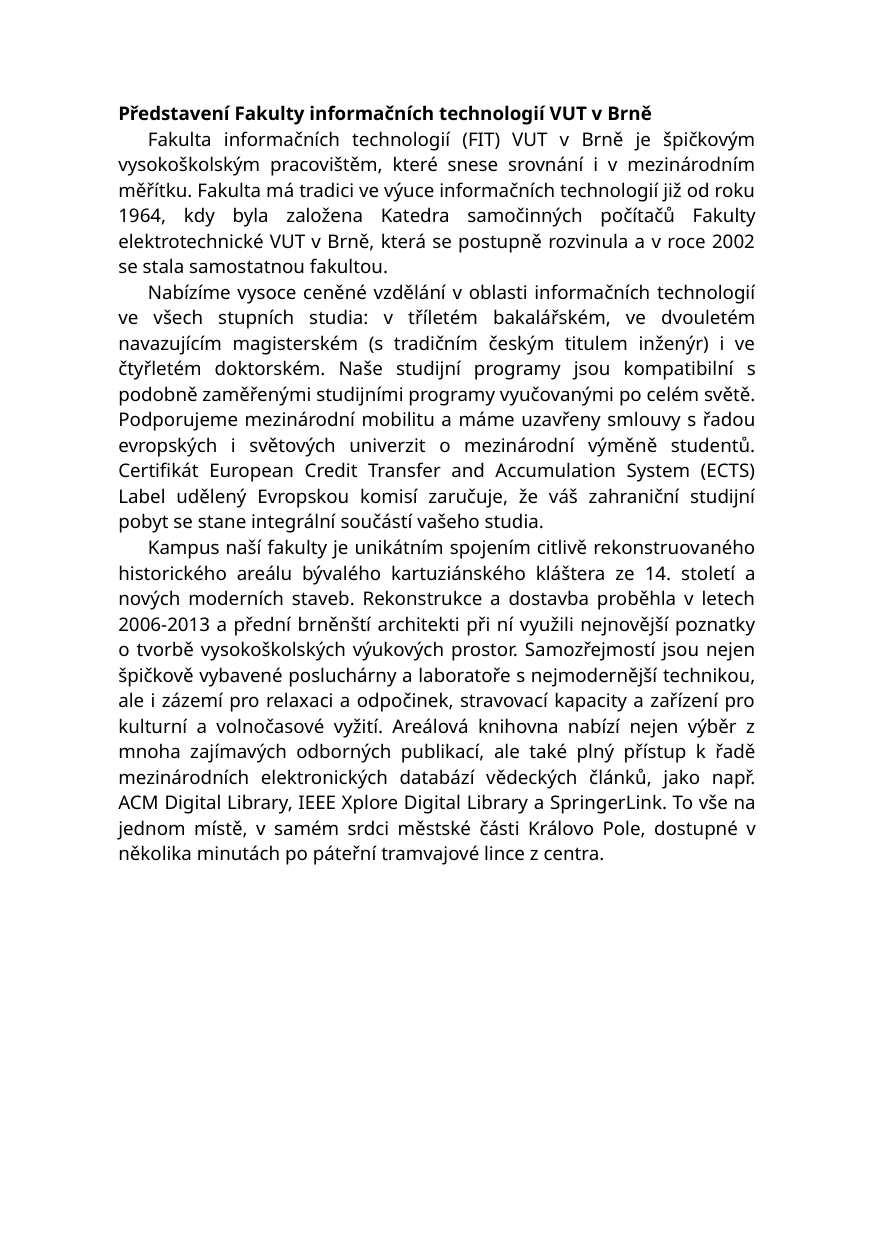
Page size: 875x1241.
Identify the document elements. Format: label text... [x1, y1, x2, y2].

text Fakulta informačních technologií (FIT) VUT v Brně je špičkovým vysokoškolským pracovištěm, které snese srovnání i v mezinárodním měřítku. Fakulta má tradici ve výuce informačních technologií již od roku 1964, kdy byla založena Katedra samočinných počítačů Fakulty elektrotechnické VUT v Brně, která se postupně rozvinula a v roce 2002 se stala samostatnou fakultou. [118, 126, 756, 279]
text Nabízíme vysoce ceněné vzdělání v oblasti informačních technologií ve všech stupních studia: v tříletém bakalářském, ve dvouletém navazujícím magisterském (s tradičním českým titulem inženýr) i ve čtyřletém doktorském. Naše studijní programy jsou kompatibilní s podobně zaměřenými studijními programy vyučovanými po celém světě. Podporujeme mezinárodní mobilitu a máme uzavřeny smlouvy s řadou evropských i světových univerzit o mezinárodní výměně studentů. Certifikát European Credit Transfer and Accumulation System (ECTS) Label udělený Evropskou komisí zaručuje, že váš zahraniční studijní pobyt se stane integrální součástí vašeho studia. [118, 279, 756, 534]
text Kampus naší fakulty je unikátním spojením citlivě rekonstruovaného historického areálu bývalého kartuziánského kláštera ze 14. století a nových moderních staveb. Rekonstrukce a dostavba proběhla v letech 2006-2013 a přední brněnští architekti při ní využili nejnovější poznatky o tvorbě vysokoškolských výukových prostor. Samozřejmostí jsou nejen špičkově vybavené posluchárny a laboratoře s nejmodernější technikou, ale i zázemí pro relaxaci a odpočinek, stravovací kapacity a zařízení pro kulturní a volnočasové vyžití. Areálová knihovna nabízí nejen výběr z mnoha zajímavých odborných publikací, ale také plný přístup k řadě mezinárodních elektronických databází vědeckých článků, jako např. ACM Digital Library, IEEE Xplore Digital Library a SpringerLink. To vše na jednom místě, v samém srdci městské části Královo Pole, dostupné v několika minutách po páteřní tramvajové lince z centra. [118, 534, 756, 866]
text Představení Fakulty informačních technologií VUT v Brně [118, 100, 756, 126]
